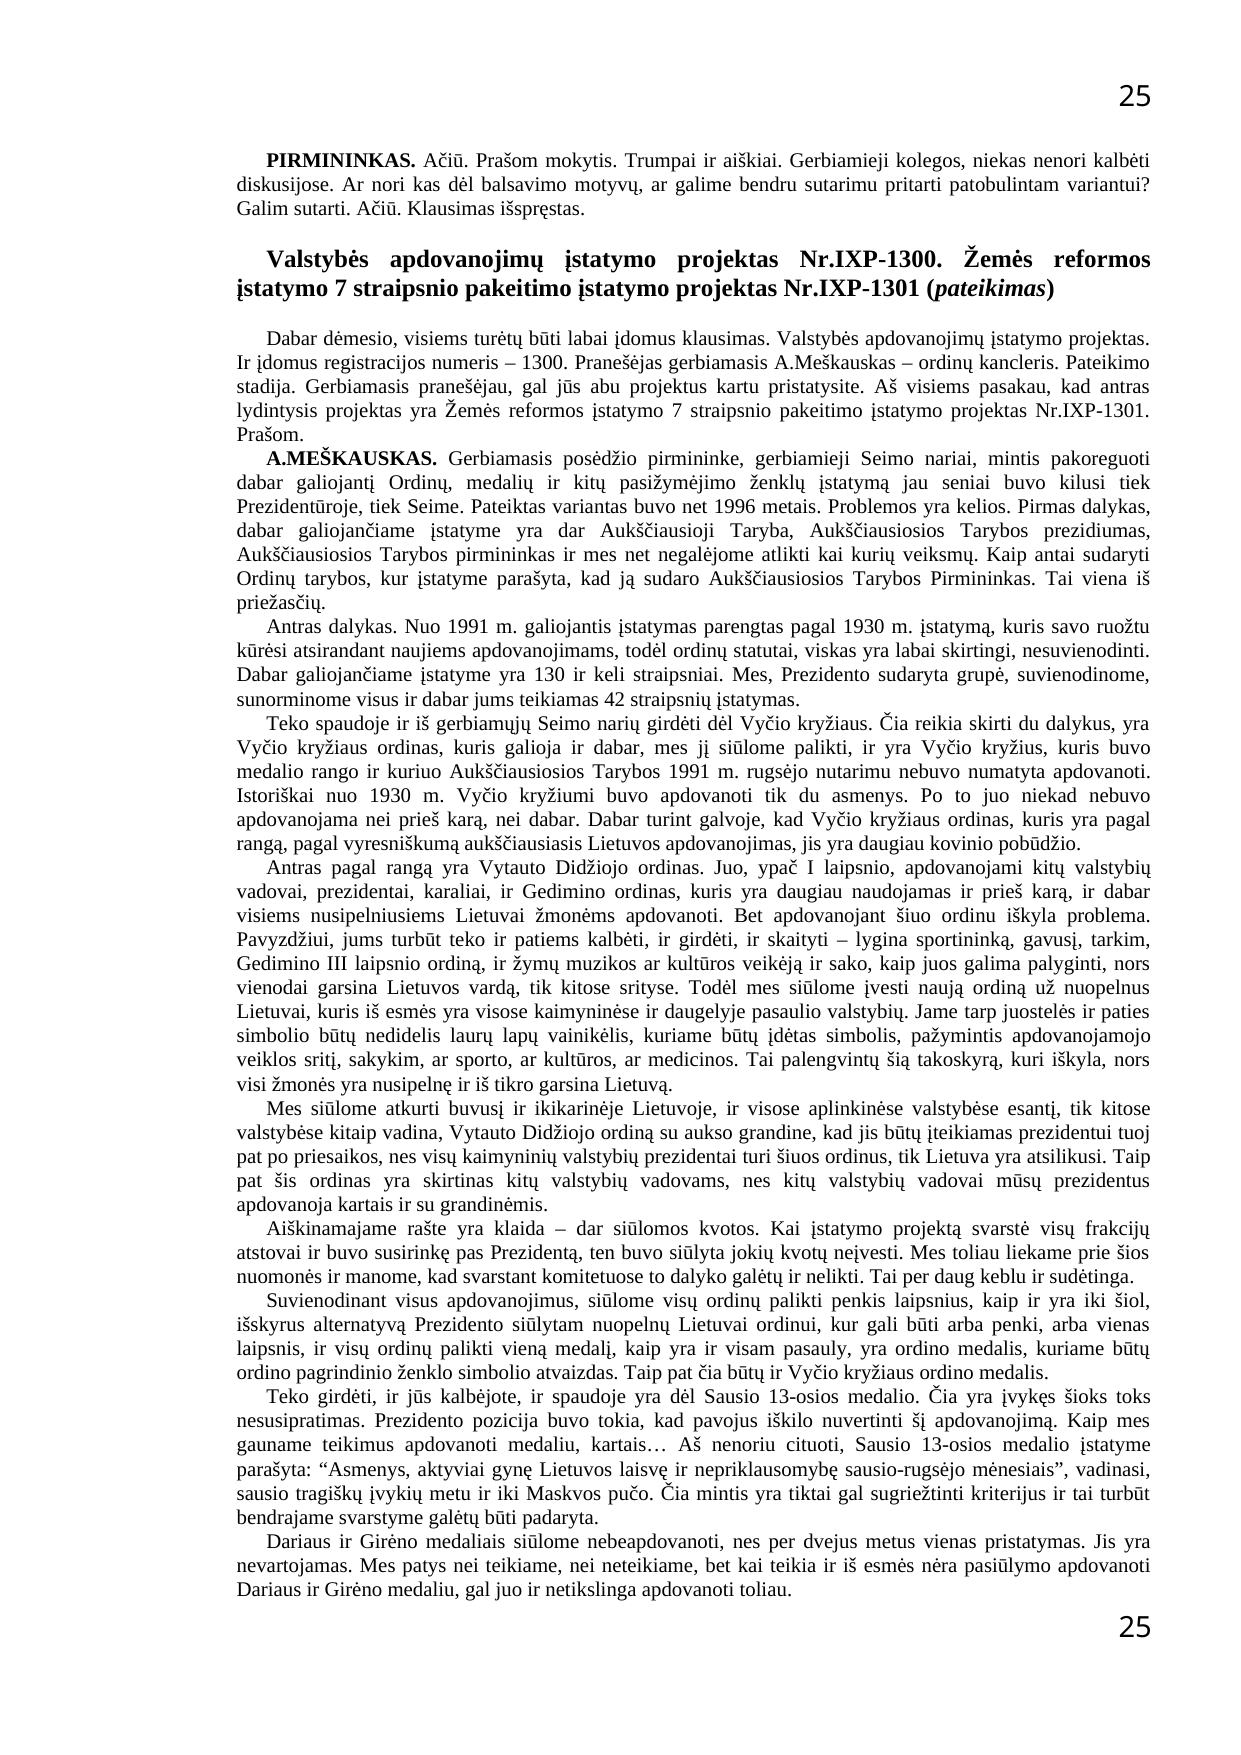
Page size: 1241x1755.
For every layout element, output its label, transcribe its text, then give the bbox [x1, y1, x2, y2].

text Teko spaudoje ir iš gerbiamųjų Seimo narių girdėti dėl Vyčio kryžiaus. Čia reikia skirti du dalykus, yra Vyčio kryžiaus ordinas, kuris galioja ir dabar, mes jį siūlome palikti, ir yra Vyčio kryžius, kuris buvo medalio rango ir kuriuo Aukščiausiosios Tarybos 1991 m. rugsėjo nutarimu nebuvo numatyta apdovanoti. Istoriškai nuo 1930 m. Vyčio kryžiumi buvo apdovanoti tik du asmenys. Po to juo niekad nebuvo apdovanojama nei prieš karą, nei dabar. Dabar turint galvoje, kad Vyčio kryžiaus ordinas, kuris yra pagal rangą, pagal vyresniškumą aukščiausiasis Lietuvos apdovanojimas, jis yra daugiau kovinio pobūdžio. [236, 711, 1152, 855]
text Antras dalykas. Nuo 1991 m. galiojantis įstatymas parengtas pagal 1930 m. įstatymą, kuris savo ruožtu kūrėsi atsirandant naujiems apdovanojimams, todėl ordinų statutai, viskas yra labai skirtingi, nesuvienodinti. Dabar galiojančiame įstatyme yra 130 ir keli straipsniai. Mes, Prezidento sudaryta grupė, suvienodinome, sunorminome visus ir dabar jums teikiamas 42 straipsnių įstatymas. [236, 614, 1152, 711]
text Dariaus ir Girėno medaliais siūlome nebeapdovanoti, nes per dvejus metus vienas pristatymas. Jis yra nevartojamas. Mes patys nei teikiame, nei neteikiame, bet kai teikia ir iš esmės nėra pasiūlymo apdovanoti Dariaus ir Girėno medaliu, gal juo ir netikslinga apdovanoti toliau. [236, 1529, 1152, 1601]
text Mes siūlome atkurti buvusį ir ikikarinėje Lietuvoje, ir visose aplinkinėse valstybėse esantį, tik kitose valstybėse kitaip vadina, Vytauto Didžiojo ordiną su aukso grandine, kad jis būtų įteikiamas prezidentui tuoj pat po priesaikos, nes visų kaimyninių valstybių prezidentai turi šiuos ordinus, tik Lietuva yra atsilikusi. Taip pat šis ordinas yra skirtinas kitų valstybių vadovams, nes kitų valstybių vadovai mūsų prezidentus apdovanoja kartais ir su grandinėmis. [236, 1096, 1152, 1216]
text Dabar dėmesio, visiems turėtų būti labai įdomus klausimas. Valstybės apdovanojimų įstatymo projektas. Ir įdomus registracijos numeris – 1300. Pranešėjas gerbiamasis A.Meškauskas – ordinų kancleris. Pateikimo stadija. Gerbiamasis pranešėjau, gal jūs abu projektus kartu pristatysite. Aš visiems pasakau, kad antras lydintysis projektas yra Žemės reformos įstatymo 7 straipsnio pakeitimo įstatymo projektas Nr.IXP-1301. Prašom. [236, 326, 1152, 446]
text Antras pagal rangą yra Vytauto Didžiojo ordinas. Juo, ypač I laipsnio, apdovanojami kitų valstybių vadovai, prezidentai, karaliai, ir Gedimino ordinas, kuris yra daugiau naudojamas ir prieš karą, ir dabar visiems nusipelniusiems Lietuvai žmonėms apdovanoti. Bet apdovanojant šiuo ordinu iškyla problema. Pavyzdžiui, jums turbūt teko ir patiems kalbėti, ir girdėti, ir skaityti – lygina sportininką, gavusį, tarkim, Gedimino III laipsnio ordiną, ir žymų muzikos ar kultūros veikėją ir sako, kaip juos galima palyginti, nors vienodai garsina Lietuvos vardą, tik kitose srityse. Todėl mes siūlome įvesti naują ordiną už nuopelnus Lietuvai, kuris iš esmės yra visose kaimyninėse ir daugelyje pasaulio valstybių. Jame tarp juostelės ir paties simbolio būtų nedidelis laurų lapų vainikėlis, kuriame būtų įdėtas simbolis, pažymintis apdovanojamojo veiklos sritį, sakykim, ar sporto, ar kultūros, ar medicinos. Tai palengvintų šią takoskyrą, kuri iškyla, nors visi žmonės yra nusipelnę ir iš tikro garsina Lietuvą. [236, 855, 1152, 1096]
text PIRMININKAS. Ačiū. Prašom mokytis. Trumpai ir aiškiai. Gerbiamieji kolegos, niekas nenori kalbėti diskusijose. Ar nori kas dėl balsavimo motyvų, ar galime bendru sutarimu pritarti patobulintam variantui? Galim sutarti. Ačiū. Klausimas išspręstas. [236, 148, 1152, 220]
text Suvienodinant visus apdovanojimus, siūlome visų ordinų palikti penkis laipsnius, kaip ir yra iki šiol, išskyrus alternatyvą Prezidento siūlytam nuopelnų Lietuvai ordinui, kur gali būti arba penki, arba vienas laipsnis, ir visų ordinų palikti vieną medalį, kaip yra ir visam pasauly, yra ordino medalis, kuriame būtų ordino pagrindinio ženklo simbolio atvaizdas. Taip pat čia būtų ir Vyčio kryžiaus ordino medalis. [236, 1288, 1152, 1384]
text Teko girdėti, ir jūs kalbėjote, ir spaudoje yra dėl Sausio 13-osios medalio. Čia yra įvykęs šioks toks nesusipratimas. Prezidento pozicija buvo tokia, kad pavojus iškilo nuvertinti šį apdovanojimą. Kaip mes gauname teikimus apdovanoti medaliu, kartais… Aš nenoriu cituoti, Sausio 13-osios medalio įstatyme parašyta: “Asmenys, aktyviai gynę Lietuvos laisvę ir nepriklausomybę sausio-rugsėjo mėnesiais”, vadinasi, sausio tragiškų įvykių metu ir iki Maskvos pučo. Čia mintis yra tiktai gal sugriežtinti kriterijus ir tai turbūt bendrajame svarstyme galėtų būti padaryta. [236, 1384, 1152, 1529]
text Aiškinamajame rašte yra klaida – dar siūlomos kvotos. Kai įstatymo projektą svarstė visų frakcijų atstovai ir buvo susirinkę pas Prezidentą, ten buvo siūlyta jokių kvotų neįvesti. Mes toliau liekame prie šios nuomonės ir manome, kad svarstant komitetuose to dalyko galėtų ir nelikti. Tai per daug keblu ir sudėtinga. [236, 1216, 1152, 1288]
text A.MEŠKAUSKAS. Gerbiamasis posėdžio pirmininke, gerbiamieji Seimo nariai, mintis pakoreguoti dabar galiojantį Ordinų, medalių ir kitų pasižymėjimo ženklų įstatymą jau seniai buvo kilusi tiek Prezidentūroje, tiek Seime. Pateiktas variantas buvo net 1996 metais. Problemos yra kelios. Pirmas dalykas, dabar galiojančiame įstatyme yra dar Aukščiausioji Taryba, Aukščiausiosios Tarybos prezidiumas, Aukščiausiosios Tarybos pirmininkas ir mes net negalėjome atlikti kai kurių veiksmų. Kaip antai sudaryti Ordinų tarybos, kur įstatyme parašyta, kad ją sudaro Aukščiausiosios Tarybos Pirmininkas. Tai viena iš priežasčių. [236, 446, 1152, 614]
text Valstybės apdovanojimų įstatymo projektas Nr.IXP-1300. Žemės reformos įstatymo 7 straipsnio pakeitimo įstatymo projektas Nr.IXP-1301 (pateikimas) [236, 244, 1152, 301]
